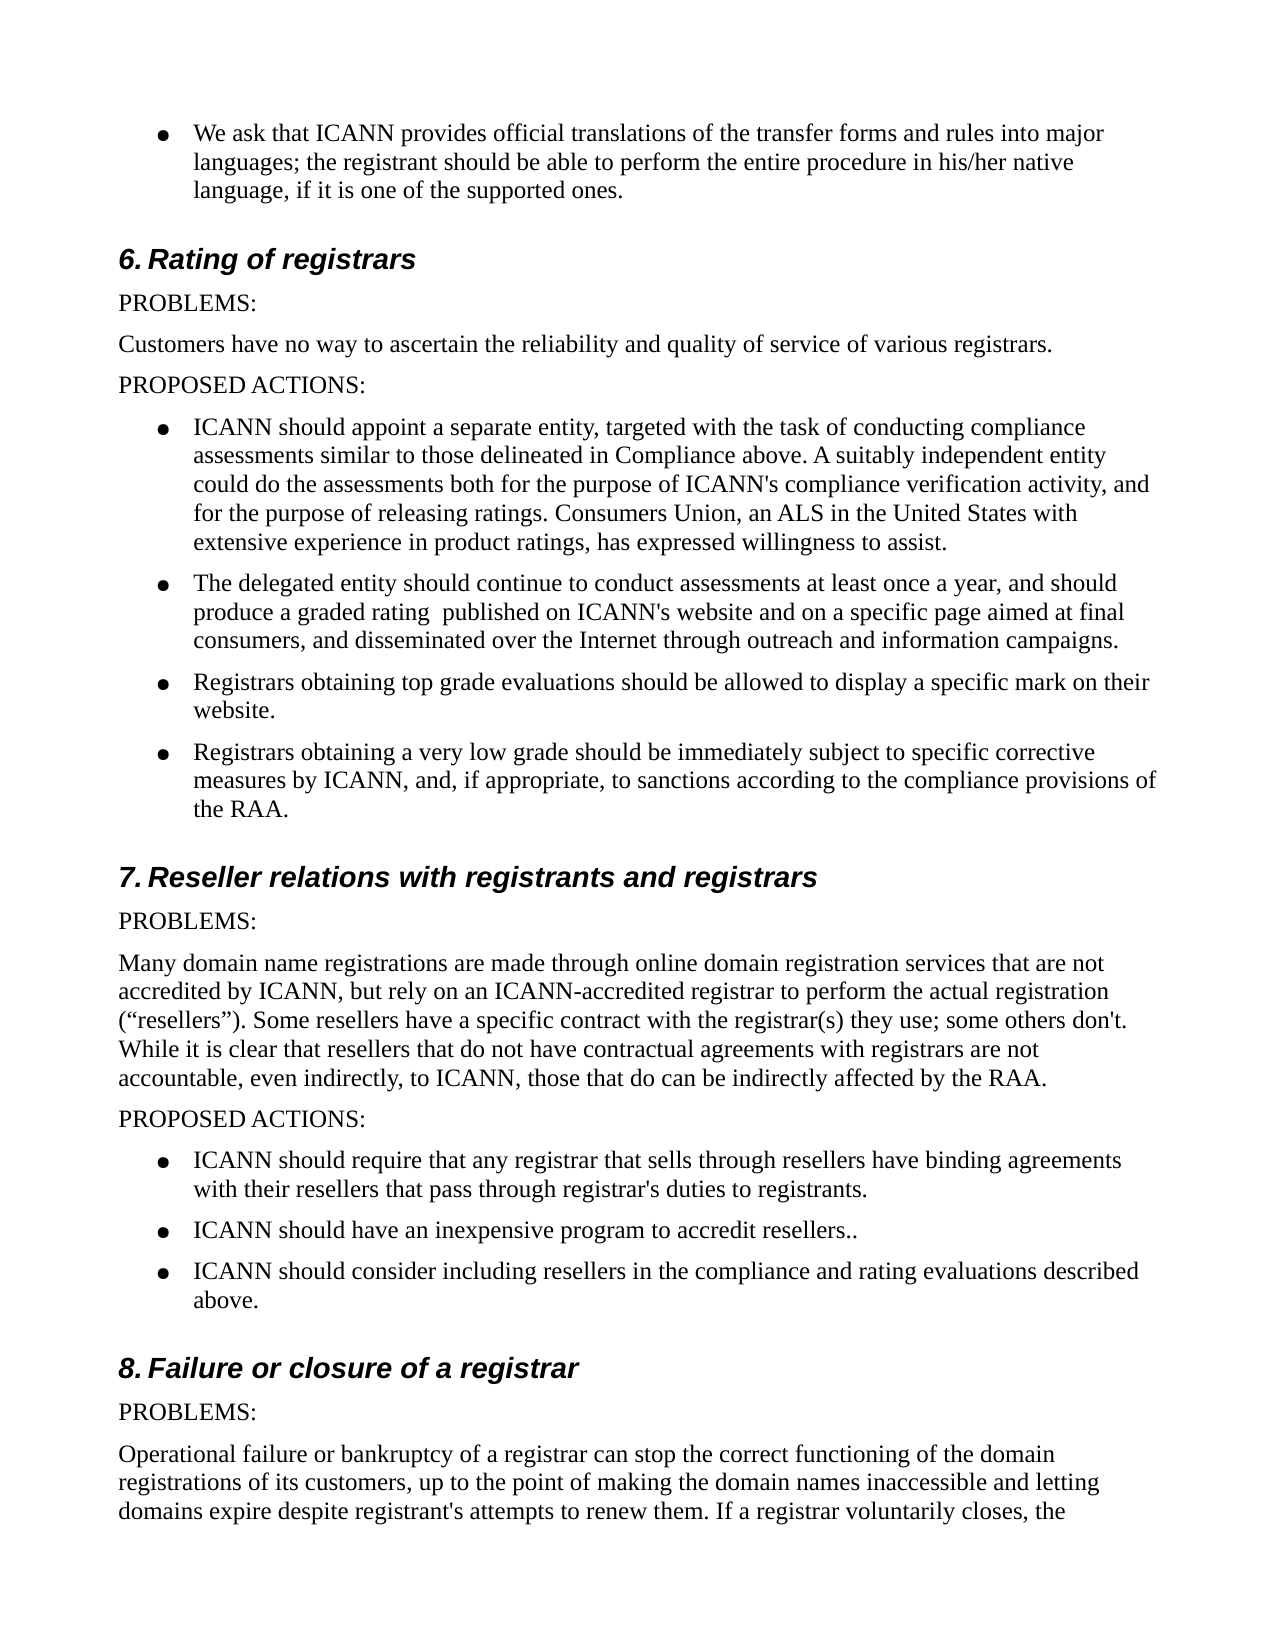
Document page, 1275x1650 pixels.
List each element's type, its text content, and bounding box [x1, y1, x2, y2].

list ICANN should require that any registrar that sells through resellers have binding agreements with their resellers that pass through registrar's duties to registrants. [156, 1145, 1157, 1203]
text Operational failure or bankruptcy of a registrar can stop the correct functioning of the domain registrations of its customers, up to the point of making the domain names inaccessible and letting domains expire despite registrant's attempts to renew them. If a registrar voluntarily closes, the [118, 1439, 1157, 1525]
text PROBLEMS: [118, 906, 1157, 935]
list Registrars obtaining top grade evaluations should be allowed to display a specific mark on their website. [156, 667, 1157, 724]
text PROPOSED ACTIONS: [118, 370, 1157, 399]
subtitle Reseller relations with registrants and registrars [118, 860, 1157, 894]
subtitle Rating of registrars [118, 242, 1157, 275]
text Many domain name registrations are made through online domain registration services that are not accredited by ICANN, but rely on an ICANN-accredited registrar to perform the actual registration (“resellers”). Some resellers have a specific contract with the registrar(s) they use; some others don't. While it is clear that resellers that do not have contractual agreements with registrars are not accountable, even indirectly, to ICANN, those that do can be indirectly affected by the RAA. [118, 948, 1157, 1091]
list ICANN should have an inexpensive program to accredit resellers.. [156, 1215, 1157, 1244]
text PROPOSED ACTIONS: [118, 1104, 1157, 1133]
list ICANN should appoint a separate entity, targeted with the task of conducting compliance assessments similar to those delineated in Compliance above. A suitably independent entity could do the assessments both for the purpose of ICANN's compliance verification activity, and for the purpose of releasing ratings. Consumers Union, an ALS in the United States with extensive experience in product ratings, has expressed willingness to assist. [156, 412, 1157, 555]
list Registrars obtaining a very low grade should be immediately subject to specific corrective measures by ICANN, and, if appropriate, to sanctions according to the compliance provisions of the RAA. [156, 737, 1157, 823]
list The delegated entity should continue to conduct assessments at least once a year, and should produce a graded rating published on ICANN's website and on a specific page aimed at final consumers, and disseminated over the Internet through outreach and information campaigns. [156, 568, 1157, 654]
subtitle Failure or closure of a registrar [118, 1351, 1157, 1385]
text Customers have no way to ascertain the reliability and quality of service of various registrars. [118, 329, 1157, 358]
list ICANN should consider including resellers in the compliance and rating evaluations described above. [156, 1256, 1157, 1314]
list We ask that ICANN provides official translations of the transfer forms and rules into major languages; the registrant should be able to perform the entire procedure in his/her native language, if it is one of the supported ones. [156, 118, 1157, 204]
text PROBLEMS: [118, 288, 1157, 317]
text PROBLEMS: [118, 1397, 1157, 1426]
